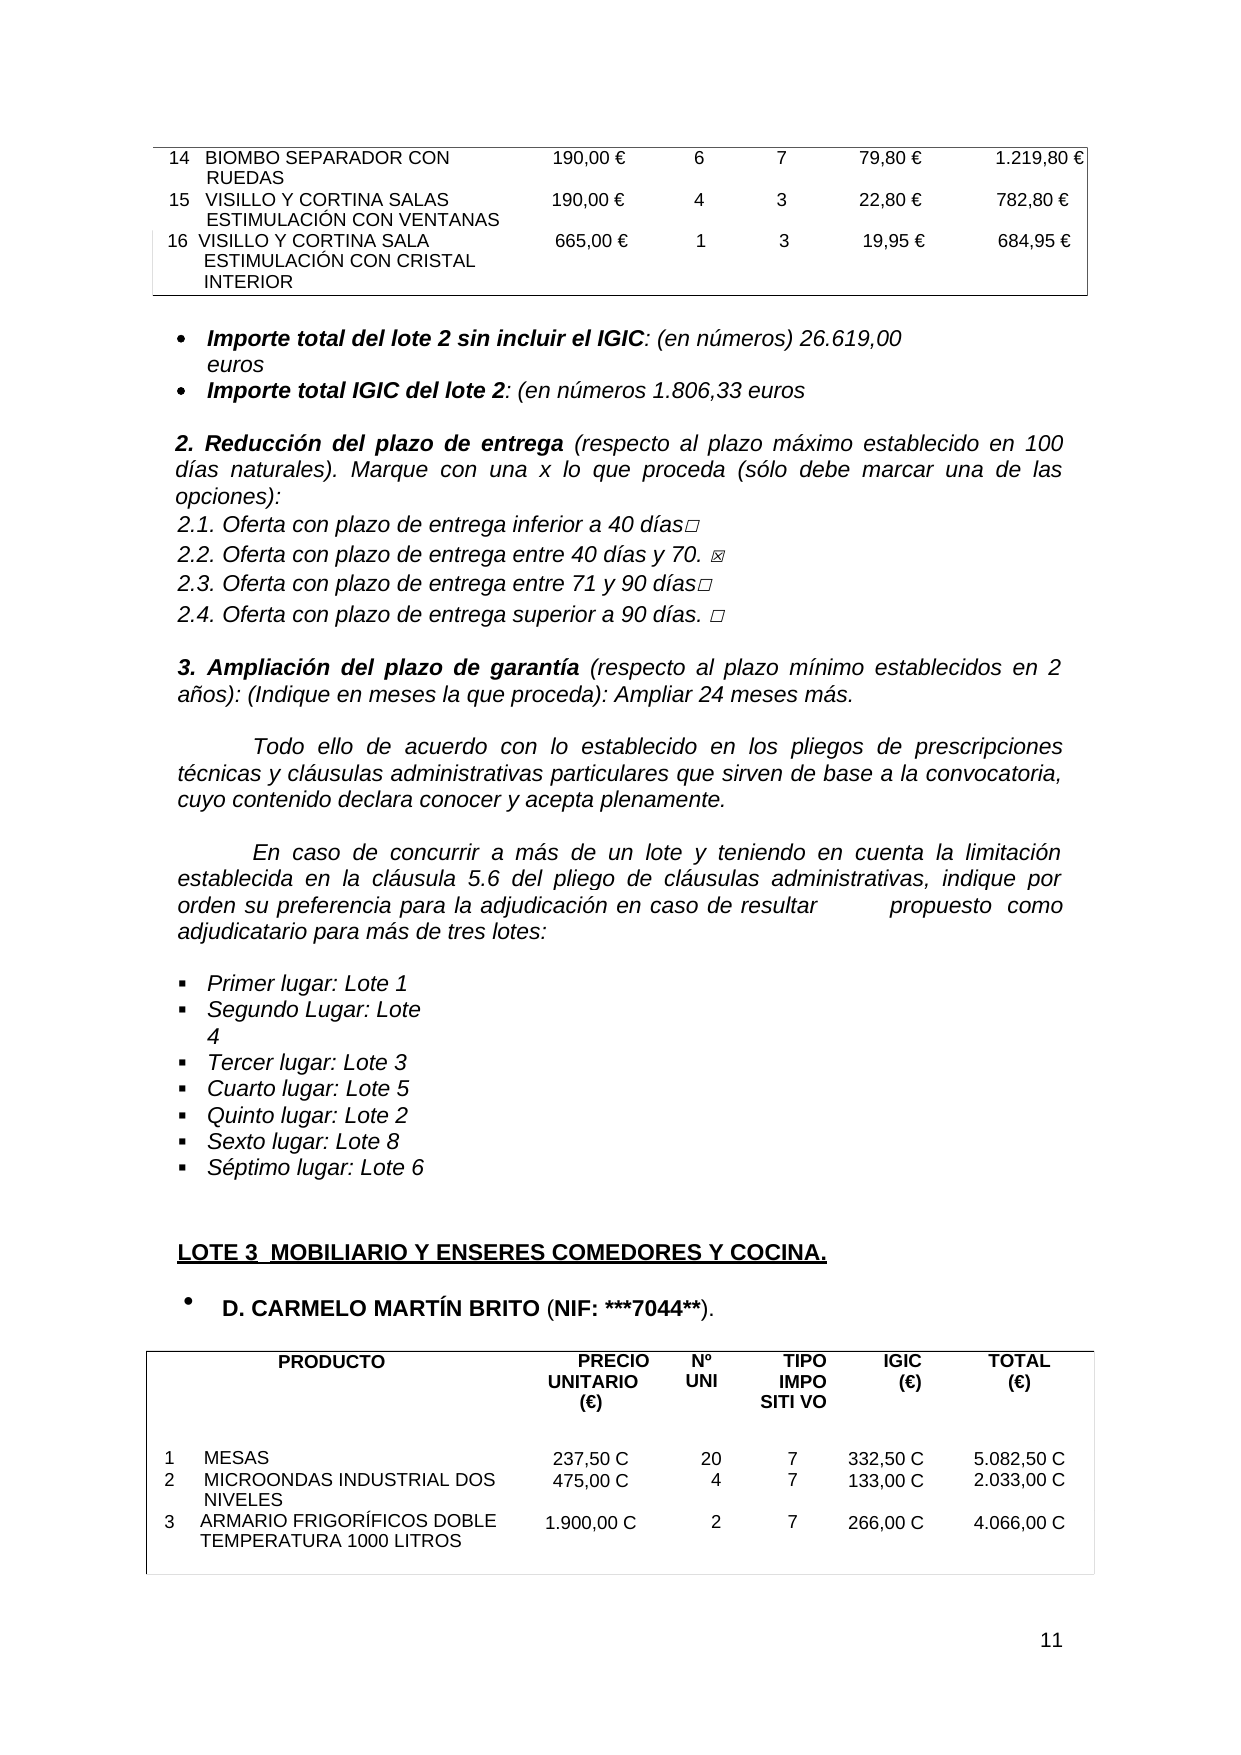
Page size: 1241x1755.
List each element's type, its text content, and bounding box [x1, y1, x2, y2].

list Séptimo lugar: Lote 6 [177, 1155, 438, 1181]
list Primer lugar: Lote 1 [177, 971, 438, 997]
text 2.033,00 C [973, 1470, 1094, 1490]
list Quinto lugar: Lote 2 [177, 1102, 438, 1128]
list Segundo Lugar: Lote 4 [177, 997, 438, 1049]
text LOTE 3. MOBILIARIO Y ENSERES COMEDORES Y COCINA. [177, 1239, 828, 1265]
text TOTAL [986, 1352, 1053, 1372]
list Cuarto lugar: Lote 5 [177, 1076, 438, 1102]
text 266,00 C [848, 1512, 945, 1533]
text 4 [711, 1470, 738, 1491]
text PRODUCTO [276, 1352, 387, 1372]
list Sexto lugar: Lote 8 [177, 1128, 438, 1155]
text Nº UNI [685, 1352, 720, 1392]
text 5.082,50 C [973, 1449, 1094, 1470]
text IGIC [883, 1352, 945, 1372]
list Tercer lugar: Lote 3 [177, 1049, 438, 1076]
text TIPO IMPO SITI VO [759, 1352, 827, 1412]
text orden su preferencia para la adjudicación en caso de resultar adjudicatario para más de tres lotes: [177, 892, 877, 944]
text 332,50 C [848, 1449, 945, 1470]
text 2 [711, 1512, 738, 1532]
text ARMARIO FRIGORÍFICOS DOBLE TEMPERATURA 1000 LITROS [200, 1512, 499, 1551]
text 11 [1040, 1627, 1065, 1651]
text 133,00 C [848, 1470, 945, 1492]
text 16 VISILLO Y CORTINA SALA 665,00 € 1 3 19,95 € 684,95 € ESTIMULACIÓN CON CRISTAL [167, 231, 1071, 272]
text INTERIOR [204, 272, 1087, 292]
list Oferta con plazo de entrega superior a 90 días. ☐ [177, 598, 1065, 628]
text  [184, 1294, 197, 1314]
list Oferta con plazo de entrega entre 71 y 90 días☐ [177, 568, 1065, 598]
text MICROONDAS INDUSTRIAL DOS NIVELES [204, 1470, 496, 1510]
text 7 [787, 1512, 827, 1532]
text 475,00 C [553, 1470, 664, 1492]
text En caso de concurrir a más de un lote y teniendo en cuenta la limitación establecida en la cláusula 5.6 del pliego de cláusulas administrativas, indique por [177, 839, 1065, 892]
text 3 [147, 1512, 192, 1532]
text MESAS [203, 1449, 517, 1468]
text (€) [986, 1372, 1053, 1393]
list Reducción del plazo de entrega (respecto al plazo máximo establecido en 100 días naturales). Marque con una x lo que proceda (sólo debe marcar una de las opciones): [175, 430, 1063, 509]
text Todo ello de acuerdo con lo establecido en los pliegos de prescripciones técnicas y cláusulas administrativas particulares que sirven de base a la convocatoria, cuyo contenido declara conocer y acepta plenamente. [177, 733, 1063, 812]
text 20 [701, 1449, 738, 1470]
list Importe total del lote 2 sin incluir el IGIC: (en números) 26.619,00 euros [177, 324, 953, 377]
text 7 [787, 1470, 827, 1491]
text PRECIO UNITARIO [548, 1352, 652, 1392]
text (€) [577, 1392, 604, 1412]
text 237,50 C [553, 1449, 664, 1470]
list Oferta con plazo de entrega inferior a 40 días☐ [177, 509, 1065, 538]
text propuesto [890, 892, 994, 918]
text 4.066,00 C [973, 1512, 1094, 1533]
text como [1007, 892, 1065, 918]
text 2 [147, 1470, 192, 1491]
text 1.900,00 C [545, 1512, 664, 1533]
text D. CARMELO MARTÍN BRITO (NIF: ***7044**). [222, 1295, 717, 1322]
text 15 VISILLO Y CORTINA SALAS 190,00 € 4 3 22,80 € 782,80 € ESTIMULACIÓN CON VENTANAS [169, 190, 1069, 231]
text 3. Ampliación del plazo de garantía (respecto al plazo mínimo establecidos en 2 años): (Indique en meses la que proceda): Ampliar 24 meses más. [177, 654, 1065, 707]
text 7 [787, 1449, 827, 1470]
text 1 [147, 1449, 192, 1468]
text (€) [899, 1372, 945, 1393]
list Importe total IGIC del lote 2: (en números 1.806,33 euros [177, 377, 953, 404]
text 14 BIOMBO SEPARADOR CON 190,00 € 6 7 79,80 € 1.219,80 € RUEDAS [169, 149, 1084, 188]
list Oferta con plazo de entrega entre 40 días y 70. ☒ [177, 538, 1065, 568]
